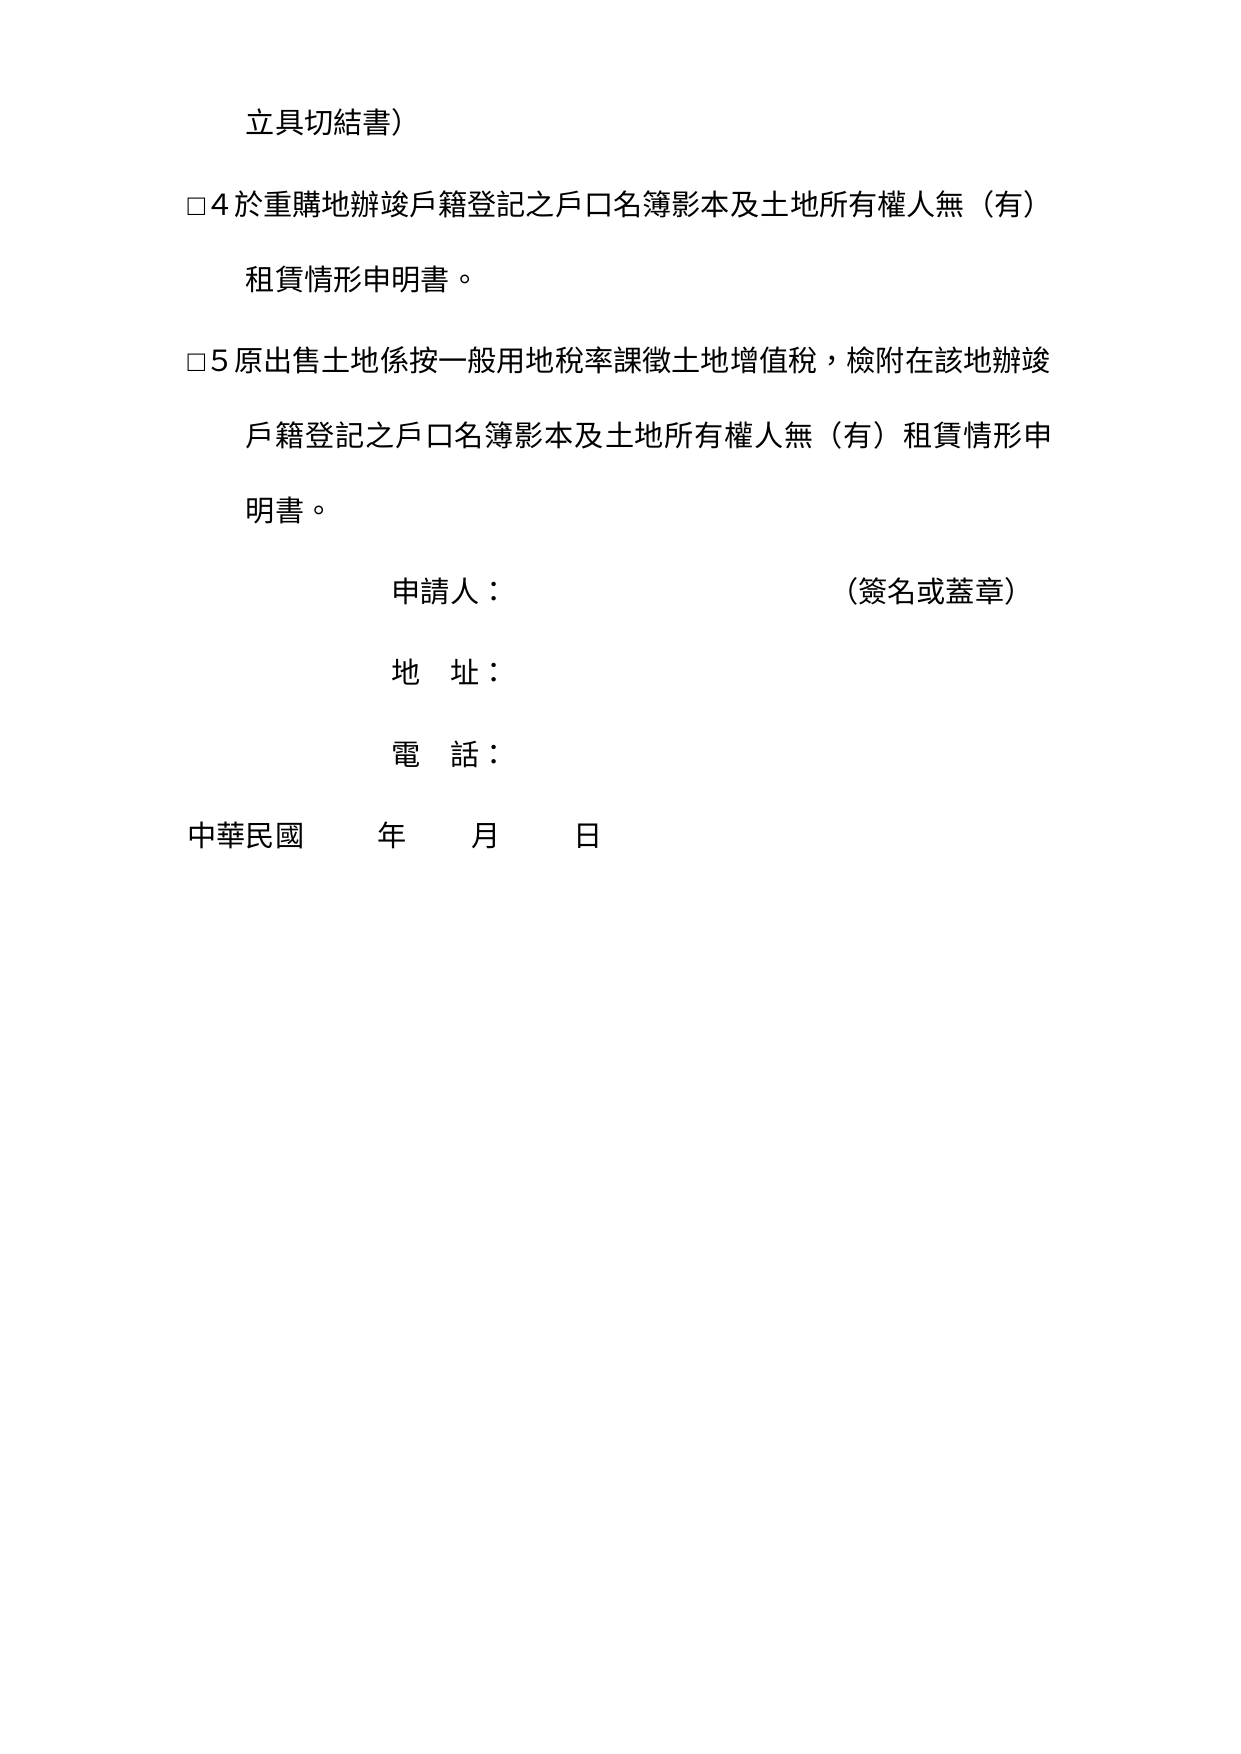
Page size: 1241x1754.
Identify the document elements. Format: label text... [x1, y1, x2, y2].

text 電 話： [187, 715, 1053, 790]
text 地 址： [187, 633, 1053, 708]
text 申請人： （簽名或蓋章） [187, 552, 1053, 627]
text 立具切結書） [187, 83, 1053, 158]
text 中華民國 年 月 日 [187, 796, 1053, 871]
text □４於重購地辦竣戶籍登記之戶口名簿影本及土地所有權人無（有）租賃情形申明書。 [187, 165, 1053, 315]
text □５原出售土地係按一般用地稅率課徵土地增值稅，檢附在該地辦竣戶籍登記之戶口名簿影本及土地所有權人無（有）租賃情形申明書。 [187, 321, 1053, 546]
